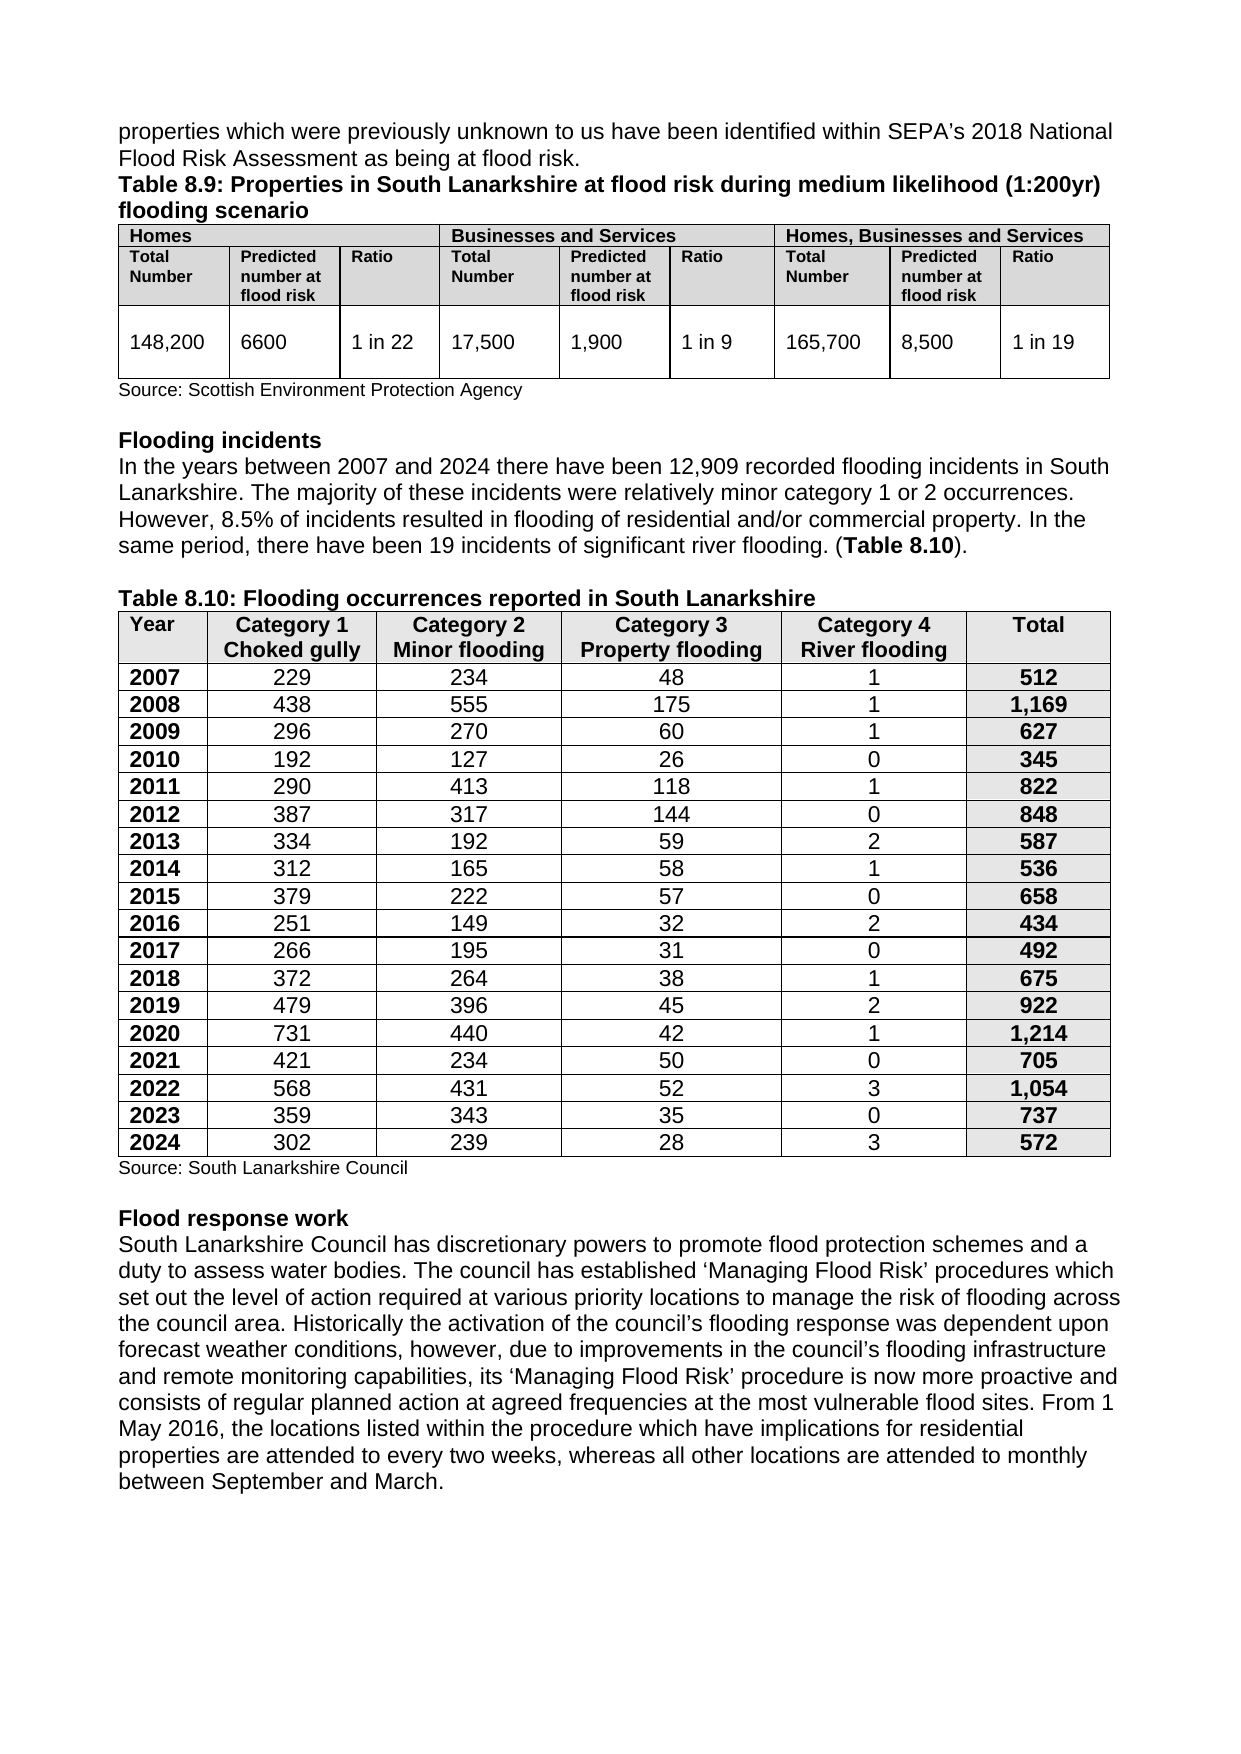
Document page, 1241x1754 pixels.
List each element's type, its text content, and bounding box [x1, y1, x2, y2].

table_cell 421 [208, 1047, 376, 1073]
table_cell 0 [782, 801, 966, 827]
table_cell 372 [208, 965, 376, 991]
table_cell Total Number [440, 247, 559, 305]
table_cell 1 [782, 1020, 966, 1046]
table_cell 2013 [119, 828, 207, 854]
table_cell 512 [967, 664, 1110, 690]
table_cell 1,214 [967, 1020, 1110, 1046]
table_cell 2020 [119, 1020, 207, 1046]
table_cell 1,054 [967, 1075, 1110, 1101]
table_cell 3 [782, 1075, 966, 1101]
table_cell 587 [967, 828, 1110, 854]
table_cell 302 [208, 1129, 376, 1156]
table_cell 627 [967, 718, 1110, 745]
table_cell Ratio [1001, 247, 1109, 305]
table_cell 165 [377, 855, 561, 882]
table_cell Total Number [775, 247, 889, 305]
table_cell 31 [562, 938, 781, 964]
table_cell 234 [377, 664, 561, 690]
table_cell 2019 [119, 992, 207, 1019]
table_cell 148,200 [119, 306, 229, 378]
table_cell 28 [562, 1129, 781, 1156]
table_cell Ratio [341, 247, 439, 305]
table_cell 1 in 22 [341, 306, 439, 378]
table_header Homes [119, 225, 439, 246]
table_cell 1 in 9 [671, 306, 774, 378]
table_header Year [119, 612, 207, 662]
table_cell 1 [782, 855, 966, 882]
table_cell 334 [208, 828, 376, 854]
table_cell 438 [208, 691, 376, 717]
table_cell 192 [377, 828, 561, 854]
table_cell 1,169 [967, 691, 1110, 717]
table_cell 2007 [119, 664, 207, 690]
table_cell 492 [967, 938, 1110, 964]
table_cell 2015 [119, 883, 207, 909]
table_header Category 3 Property flooding [562, 612, 781, 662]
table_cell 52 [562, 1075, 781, 1101]
table_cell 2016 [119, 910, 207, 936]
text Source: Scottish Environment Protection Agency [118, 379, 1122, 400]
table_cell 737 [967, 1102, 1110, 1128]
table_cell 536 [967, 855, 1110, 882]
table_cell 1 [782, 965, 966, 991]
table_cell 731 [208, 1020, 376, 1046]
table_cell 922 [967, 992, 1110, 1019]
table_cell 2014 [119, 855, 207, 882]
table_cell 2021 [119, 1047, 207, 1073]
table_cell 38 [562, 965, 781, 991]
table_cell 345 [967, 746, 1110, 772]
table_cell 413 [377, 773, 561, 799]
table_cell 379 [208, 883, 376, 909]
table_header Category 4 River flooding [782, 612, 966, 662]
table_cell 2009 [119, 718, 207, 745]
table_cell 1,900 [560, 306, 669, 378]
table_cell 2 [782, 992, 966, 1019]
table_cell 675 [967, 965, 1110, 991]
table_cell 658 [967, 883, 1110, 909]
table_cell 222 [377, 883, 561, 909]
table_cell 50 [562, 1047, 781, 1073]
table_cell 2012 [119, 801, 207, 827]
table_cell Ratio [671, 247, 774, 305]
table_cell 434 [967, 910, 1110, 936]
table_cell 2022 [119, 1075, 207, 1101]
table_cell 396 [377, 992, 561, 1019]
table_cell 2017 [119, 938, 207, 964]
table_cell 296 [208, 718, 376, 745]
table_cell 848 [967, 801, 1110, 827]
table_cell 1 [782, 664, 966, 690]
table_cell 1 [782, 718, 966, 745]
table_cell 0 [782, 883, 966, 909]
table_cell 2018 [119, 965, 207, 991]
table_cell 32 [562, 910, 781, 936]
table_cell 568 [208, 1075, 376, 1101]
table_cell 2011 [119, 773, 207, 799]
table_cell 822 [967, 773, 1110, 799]
table_cell 312 [208, 855, 376, 882]
table_cell 290 [208, 773, 376, 799]
table_cell 6600 [230, 306, 339, 378]
table_cell 239 [377, 1129, 561, 1156]
table_cell 192 [208, 746, 376, 772]
table_cell 2 [782, 910, 966, 936]
table_header Total [967, 612, 1110, 662]
table_cell 127 [377, 746, 561, 772]
table_cell 60 [562, 718, 781, 745]
table_cell 2 [782, 828, 966, 854]
table_cell 1 [782, 773, 966, 799]
table_cell 234 [377, 1047, 561, 1073]
table_cell 317 [377, 801, 561, 827]
text Table 8.10: Flooding occurrences reported in South Lanarkshire [118, 585, 1122, 611]
table_cell 431 [377, 1075, 561, 1101]
text Table 8.9: Properties in South Lanarkshire at flood risk during medium likelihood (1:200yr) flooding scenario [118, 171, 1122, 223]
table_header Homes, Businesses and Services [775, 225, 1109, 246]
table_cell 45 [562, 992, 781, 1019]
table_cell 229 [208, 664, 376, 690]
table_cell 2023 [119, 1102, 207, 1128]
table_cell 144 [562, 801, 781, 827]
table_header Category 1 Choked gully [208, 612, 376, 662]
table_cell 359 [208, 1102, 376, 1128]
table_cell 2010 [119, 746, 207, 772]
table_cell 264 [377, 965, 561, 991]
table_cell 57 [562, 883, 781, 909]
table_header Category 2 Minor flooding [377, 612, 561, 662]
table_cell 440 [377, 1020, 561, 1046]
table_cell 35 [562, 1102, 781, 1128]
table_cell 26 [562, 746, 781, 772]
table_cell Predicted number at flood risk [891, 247, 1000, 305]
table_cell 343 [377, 1102, 561, 1128]
table_cell 705 [967, 1047, 1110, 1073]
text Flood response work [118, 1204, 1122, 1231]
table_cell 2024 [119, 1129, 207, 1156]
table_cell 165,700 [775, 306, 889, 378]
text Source: South Lanarkshire Council [118, 1157, 1122, 1178]
table_cell 17,500 [440, 306, 559, 378]
table_cell 1 in 19 [1001, 306, 1109, 378]
table_cell 1 [782, 691, 966, 717]
table_cell 251 [208, 910, 376, 936]
table_cell 118 [562, 773, 781, 799]
text South Lanarkshire Council has discretionary powers to promote flood protection schemes and a duty to assess water bodies. The council has established ‘Managing Flood Risk’ procedures which set out the level of action required at various priority locations to manage the risk of flooding across the council area. Historically the activation of the council’s flooding response was dependent upon forecast weather conditions, however, due to improvements in the council’s flooding infrastructure and remote monitoring capabilities, its ‘Managing Flood Risk’ procedure is now more proactive and consists of regular planned action at agreed frequencies at the most vulnerable flood sites. From 1 May 2016, the locations listed within the procedure which have implications for residential properties are attended to every two weeks, whereas all other locations are attended to monthly between September and March. [118, 1231, 1122, 1494]
table_cell 387 [208, 801, 376, 827]
table_header Businesses and Services [440, 225, 774, 246]
table_cell 266 [208, 938, 376, 964]
table_cell 2008 [119, 691, 207, 717]
table_cell 555 [377, 691, 561, 717]
table_cell 0 [782, 1102, 966, 1128]
table_cell 0 [782, 938, 966, 964]
text Flooding incidents [118, 427, 1122, 453]
table_cell 42 [562, 1020, 781, 1046]
table_cell 0 [782, 1047, 966, 1073]
text [118, 1521, 1122, 1607]
table_cell Predicted number at flood risk [560, 247, 669, 305]
table_cell 8,500 [891, 306, 1000, 378]
table_cell Total Number [119, 247, 229, 305]
table_cell 479 [208, 992, 376, 1019]
text In the years between 2007 and 2024 there have been 12,909 recorded flooding incidents in South Lanarkshire. The majority of these incidents were relatively minor category 1 or 2 occurrences. However, 8.5% of incidents resulted in flooding of residential and/or commercial property. In the same period, there have been 19 incidents of significant river flooding. (Table 8.10). [118, 453, 1122, 558]
table_cell 3 [782, 1129, 966, 1156]
table_cell 175 [562, 691, 781, 717]
table_cell 149 [377, 910, 561, 936]
table_cell 48 [562, 664, 781, 690]
table_cell 59 [562, 828, 781, 854]
table_cell Predicted number at flood risk [230, 247, 339, 305]
table_cell 195 [377, 938, 561, 964]
table_cell 58 [562, 855, 781, 882]
text properties which were previously unknown to us have been identified within SEPA’s 2018 National Flood Risk Assessment as being at flood risk. [118, 118, 1122, 171]
table_cell 270 [377, 718, 561, 745]
table_cell 0 [782, 746, 966, 772]
table_cell 572 [967, 1129, 1110, 1156]
